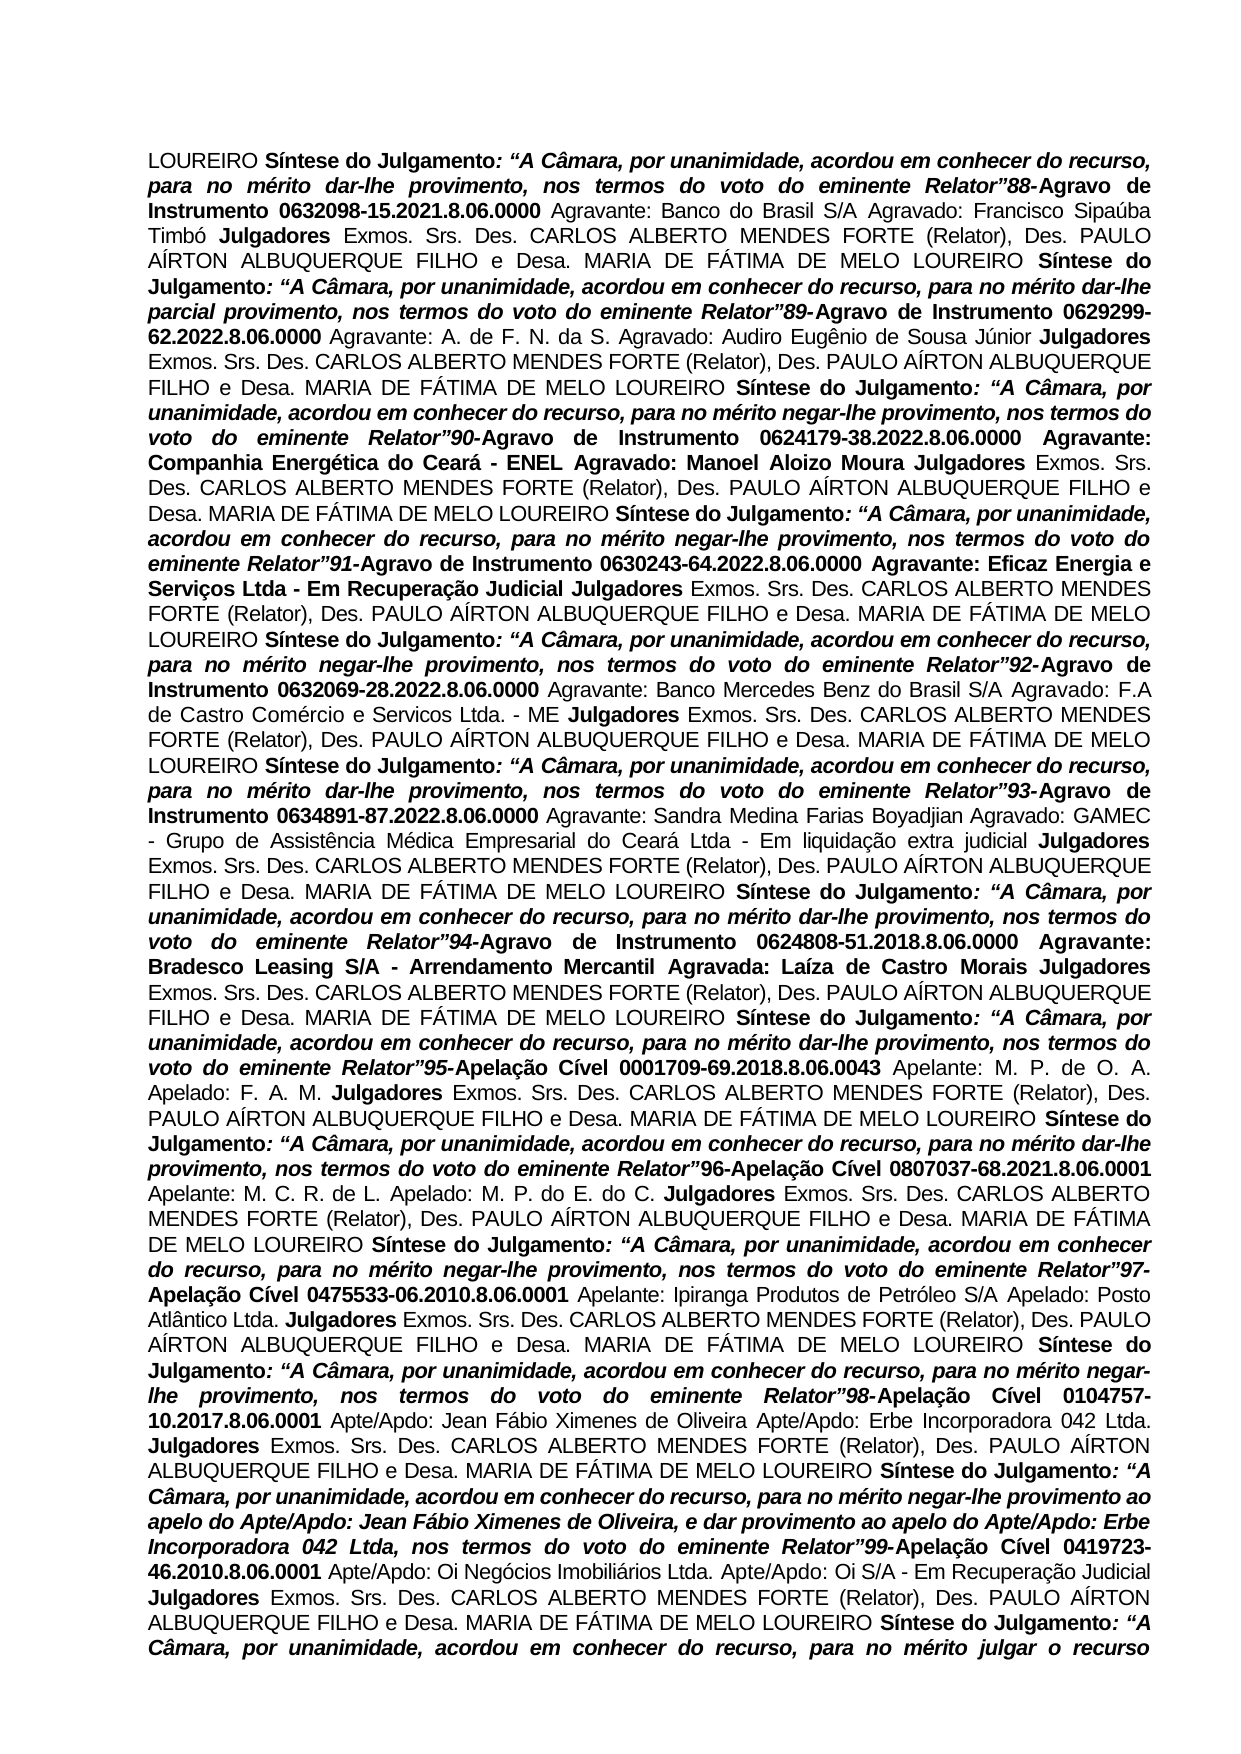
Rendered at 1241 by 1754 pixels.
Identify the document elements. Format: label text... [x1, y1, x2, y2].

text LOUREIRO Síntese do Julgamento: “A Câmara, por unanimidade, acordou em conhecer do recurso, para no mérito dar-lhe provimento, nos termos do voto do eminente Relator”88-Agravo de Instrumento 0632098-15.2021.8.06.0000 Agravante: Banco do Brasil S/A Agravado: Francisco Sipaúba Timbó Julgadores Exmos. Srs. Des. CARLOS ALBERTO MENDES FORTE (Relator), Des. PAULO AÍRTON ALBUQUERQUE FILHO e Desa. MARIA DE FÁTIMA DE MELO LOUREIRO Síntese do Julgamento: “A Câmara, por unanimidade, acordou em conhecer do recurso, para no mérito dar-lhe parcial provimento, nos termos do voto do eminente Relator”89-Agravo de Instrumento 0629299-62.2022.8.06.0000 Agravante: A. de F. N. da S. Agravado: Audiro Eugênio de Sousa Júnior Julgadores Exmos. Srs. Des. CARLOS ALBERTO MENDES FORTE (Relator), Des. PAULO AÍRTON ALBUQUERQUE FILHO e Desa. MARIA DE FÁTIMA DE MELO LOUREIRO Síntese do Julgamento: “A Câmara, por unanimidade, acordou em conhecer do recurso, para no mérito negar-lhe provimento, nos termos do voto do eminente Relator”90-Agravo de Instrumento 0624179-38.2022.8.06.0000 Agravante: Companhia Energética do Ceará - ENEL Agravado: Manoel Aloizo Moura Julgadores Exmos. Srs. Des. CARLOS ALBERTO MENDES FORTE (Relator), Des. PAULO AÍRTON ALBUQUERQUE FILHO e Desa. MARIA DE FÁTIMA DE MELO LOUREIRO Síntese do Julgamento: “A Câmara, por unanimidade, acordou em conhecer do recurso, para no mérito negar-lhe provimento, nos termos do voto do eminente Relator”91-Agravo de Instrumento 0630243-64.2022.8.06.0000 Agravante: Eficaz Energia e Serviços Ltda - Em Recuperação Judicial Julgadores Exmos. Srs. Des. CARLOS ALBERTO MENDES FORTE (Relator), Des. PAULO AÍRTON ALBUQUERQUE FILHO e Desa. MARIA DE FÁTIMA DE MELO LOUREIRO Síntese do Julgamento: “A Câmara, por unanimidade, acordou em conhecer do recurso, para no mérito negar-lhe provimento, nos termos do voto do eminente Relator”92-Agravo de Instrumento 0632069-28.2022.8.06.0000 Agravante: Banco Mercedes Benz do Brasil S/A Agravado: F.A de Castro Comércio e Servicos Ltda. - ME Julgadores Exmos. Srs. Des. CARLOS ALBERTO MENDES FORTE (Relator), Des. PAULO AÍRTON ALBUQUERQUE FILHO e Desa. MARIA DE FÁTIMA DE MELO LOUREIRO Síntese do Julgamento: “A Câmara, por unanimidade, acordou em conhecer do recurso, para no mérito dar-lhe provimento, nos termos do voto do eminente Relator”93-Agravo de Instrumento 0634891-87.2022.8.06.0000 Agravante: Sandra Medina Farias Boyadjian Agravado: GAMEC - Grupo de Assistência Médica Empresarial do Ceará Ltda - Em liquidação extra judicial Julgadores Exmos. Srs. Des. CARLOS ALBERTO MENDES FORTE (Relator), Des. PAULO AÍRTON ALBUQUERQUE FILHO e Desa. MARIA DE FÁTIMA DE MELO LOUREIRO Síntese do Julgamento: “A Câmara, por unanimidade, acordou em conhecer do recurso, para no mérito dar-lhe provimento, nos termos do voto do eminente Relator”94-Agravo de Instrumento 0624808-51.2018.8.06.0000 Agravante: Bradesco Leasing S/A - Arrendamento Mercantil Agravada: Laíza de Castro Morais Julgadores Exmos. Srs. Des. CARLOS ALBERTO MENDES FORTE (Relator), Des. PAULO AÍRTON ALBUQUERQUE FILHO e Desa. MARIA DE FÁTIMA DE MELO LOUREIRO Síntese do Julgamento: “A Câmara, por unanimidade, acordou em conhecer do recurso, para no mérito dar-lhe provimento, nos termos do voto do eminente Relator”95-Apelação Cível 0001709-69.2018.8.06.0043 Apelante: M. P. de O. A. Apelado: F. A. M. Julgadores Exmos. Srs. Des. CARLOS ALBERTO MENDES FORTE (Relator), Des. PAULO AÍRTON ALBUQUERQUE FILHO e Desa. MARIA DE FÁTIMA DE MELO LOUREIRO Síntese do Julgamento: “A Câmara, por unanimidade, acordou em conhecer do recurso, para no mérito dar-lhe provimento, nos termos do voto do eminente Relator”96-Apelação Cível 0807037-68.2021.8.06.0001 Apelante: M. C. R. de L. Apelado: M. P. do E. do C. Julgadores Exmos. Srs. Des. CARLOS ALBERTO MENDES FORTE (Relator), Des. PAULO AÍRTON ALBUQUERQUE FILHO e Desa. MARIA DE FÁTIMA DE MELO LOUREIRO Síntese do Julgamento: “A Câmara, por unanimidade, acordou em conhecer do recurso, para no mérito negar-lhe provimento, nos termos do voto do eminente Relator”97-Apelação Cível 0475533-06.2010.8.06.0001 Apelante: Ipiranga Produtos de Petróleo S/A Apelado: Posto Atlântico Ltda. Julgadores Exmos. Srs. Des. CARLOS ALBERTO MENDES FORTE (Relator), Des. PAULO AÍRTON ALBUQUERQUE FILHO e Desa. MARIA DE FÁTIMA DE MELO LOUREIRO Síntese do Julgamento: “A Câmara, por unanimidade, acordou em conhecer do recurso, para no mérito negar-lhe provimento, nos termos do voto do eminente Relator”98-Apelação Cível 0104757-10.2017.8.06.0001 Apte/Apdo: Jean Fábio Ximenes de Oliveira Apte/Apdo: Erbe Incorporadora 042 Ltda. Julgadores Exmos. Srs. Des. CARLOS ALBERTO MENDES FORTE (Relator), Des. PAULO AÍRTON ALBUQUERQUE FILHO e Desa. MARIA DE FÁTIMA DE MELO LOUREIRO Síntese do Julgamento: “A Câmara, por unanimidade, acordou em conhecer do recurso, para no mérito negar-lhe provimento ao apelo do Apte/Apdo: Jean Fábio Ximenes de Oliveira, e dar provimento ao apelo do Apte/Apdo: Erbe Incorporadora 042 Ltda, nos termos do voto do eminente Relator”99-Apelação Cível 0419723-46.2010.8.06.0001 Apte/Apdo: Oi Negócios Imobiliários Ltda. Apte/Apdo: Oi S/A - Em Recuperação Judicial Julgadores Exmos. Srs. Des. CARLOS ALBERTO MENDES FORTE (Relator), Des. PAULO AÍRTON ALBUQUERQUE FILHO e Desa. MARIA DE FÁTIMA DE MELO LOUREIRO Síntese do Julgamento: “A Câmara, por unanimidade, acordou em conhecer do recurso, para no mérito julgar o recurso [148, 148, 1152, 1660]
